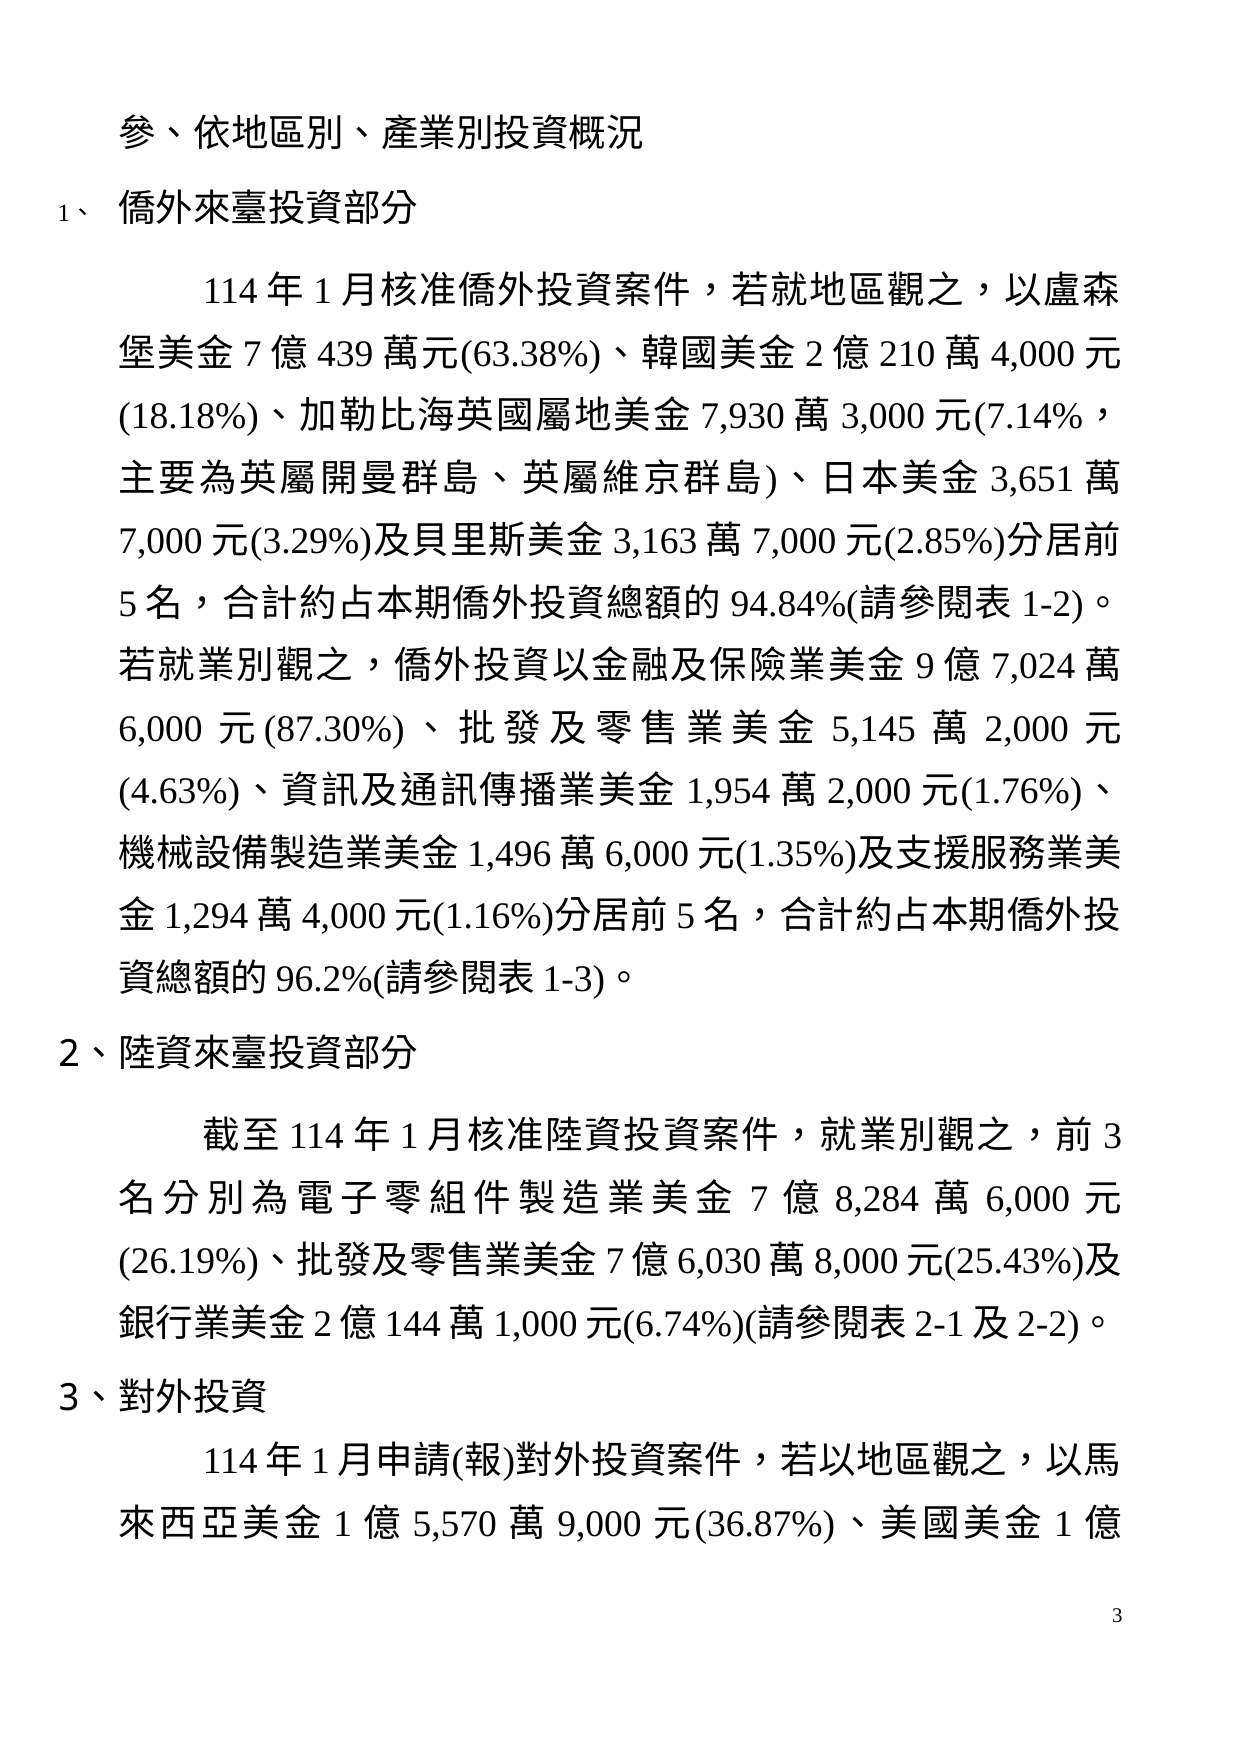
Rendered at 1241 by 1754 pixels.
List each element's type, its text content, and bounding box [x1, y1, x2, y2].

list 陸資來臺投資部分 [57, 1008, 1122, 1071]
text 114年1月申請(報)對外投資案件，若以地區觀之，以馬來西亞美金1億5,570萬9,000元(36.87%)、美國美金1億 [118, 1415, 1122, 1540]
list 僑外來臺投資部分 [57, 164, 1122, 226]
list 對外投資 [57, 1353, 1122, 1415]
text 114年1月核准僑外投資案件，若就地區觀之，以盧森堡美金7億439萬元(63.38%)、韓國美金2億210萬4,000元(18.18%)、加勒比海英國屬地美金7,930萬3,000元(7.14%，主要為英屬開曼群島、英屬維京群島)、日本美金3,651萬7,000元(3.29%)及貝里斯美金3,163萬7,000元(2.85%)分居前5名，合計約占本期僑外投資總額的94.84%(請參閱表1-2)。若就業別觀之，僑外投資以金融及保險業美金9億7,024萬6,000元(87.30%)、批發及零售業美金5,145萬2,000元(4.63%)、資訊及通訊傳播業美金1,954萬2,000元(1.76%)、機械設備製造業美金1,496萬6,000元(1.35%)及支援服務業美金1,294萬4,000元(1.16%)分居前5名，合計約占本期僑外投資總額的96.2%(請參閱表1-3)。 [118, 246, 1122, 996]
text 截至114年1月核准陸資投資案件，就業別觀之，前3名分別為電子零組件製造業美金7億8,284萬6,000元(26.19%)、批發及零售業美金7億6,030萬8,000元(25.43%)及銀行業美金2億144萬1,000元(6.74%)(請參閱表2-1及2-2)。 [118, 1090, 1122, 1340]
list 依地區別、產業別投資概況 [118, 89, 1122, 151]
